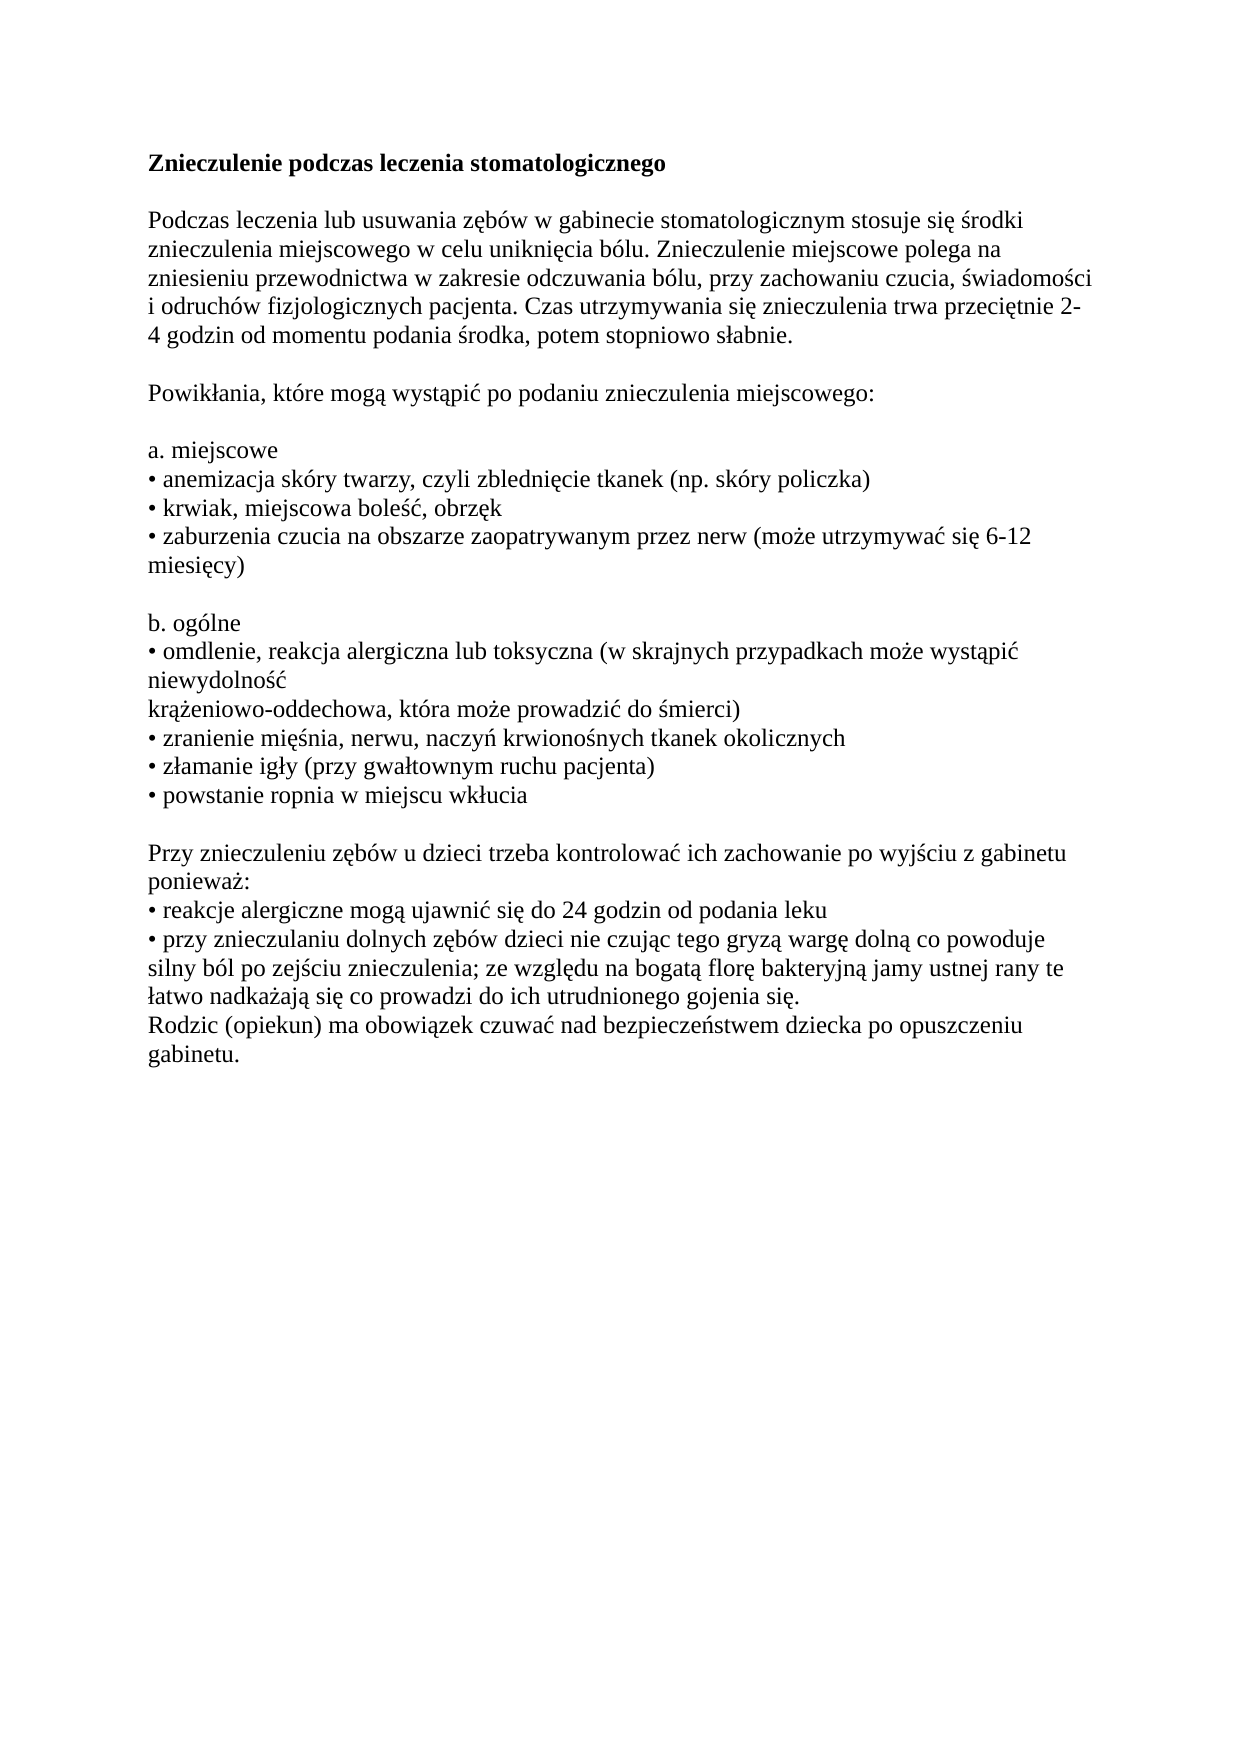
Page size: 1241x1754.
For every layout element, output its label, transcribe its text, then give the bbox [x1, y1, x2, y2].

text Podczas leczenia lub usuwania zębów w gabinecie stomatologicznym stosuje się środki znieczulenia miejscowego w celu uniknięcia bólu. Znieczulenie miejscowe polega na zniesieniu przewodnictwa w zakresie odczuwania bólu, przy zachowaniu czucia, świadomości i odruchów fizjologicznych pacjenta. Czas utrzymywania się znieczulenia trwa przeciętnie 2-4 godzin od momentu podania środka, potem stopniowo słabnie. [148, 205, 1093, 349]
text Powikłania, które mogą wystąpić po podaniu znieczulenia miejscowego: [148, 378, 1093, 406]
text a. miejscowe [148, 435, 1093, 464]
text • krwiak, miejscowa boleść, obrzęk [148, 493, 1093, 521]
text Rodzic (opiekun) ma obowiązek czuwać nad bezpieczeństwem dziecka po opuszczeniu gabinetu. [148, 1010, 1093, 1068]
text • zranienie mięśnia, nerwu, naczyń krwionośnych tkanek okolicznych [148, 723, 1093, 751]
text • złamanie igły (przy gwałtownym ruchu pacjenta) [148, 751, 1093, 780]
text • zaburzenia czucia na obszarze zaopatrywanym przez nerw (może utrzymywać się 6-12 miesięcy) [148, 521, 1093, 579]
text • przy znieczulaniu dolnych zębów dzieci nie czując tego gryzą wargę dolną co powoduje silny ból po zejściu znieczulenia; ze względu na bogatą florę bakteryjną jamy ustnej rany te łatwo nadkażają się co prowadzi do ich utrudnionego gojenia się. [148, 924, 1093, 1010]
text b. ogólne [148, 608, 1093, 636]
text • powstanie ropnia w miejscu wkłucia [148, 780, 1093, 809]
text • anemizacja skóry twarzy, czyli zblednięcie tkanek (np. skóry policzka) [148, 464, 1093, 493]
text krążeniowo-oddechowa, która może prowadzić do śmierci) [148, 694, 1093, 723]
text Przy znieczuleniu zębów u dzieci trzeba kontrolować ich zachowanie po wyjściu z gabinetu ponieważ: [148, 838, 1093, 895]
text Znieczulenie podczas leczenia stomatologicznego [148, 148, 1093, 176]
text • reakcje alergiczne mogą ujawnić się do 24 godzin od podania leku [148, 895, 1093, 924]
text • omdlenie, reakcja alergiczna lub toksyczna (w skrajnych przypadkach może wystąpić niewydolność [148, 636, 1093, 694]
